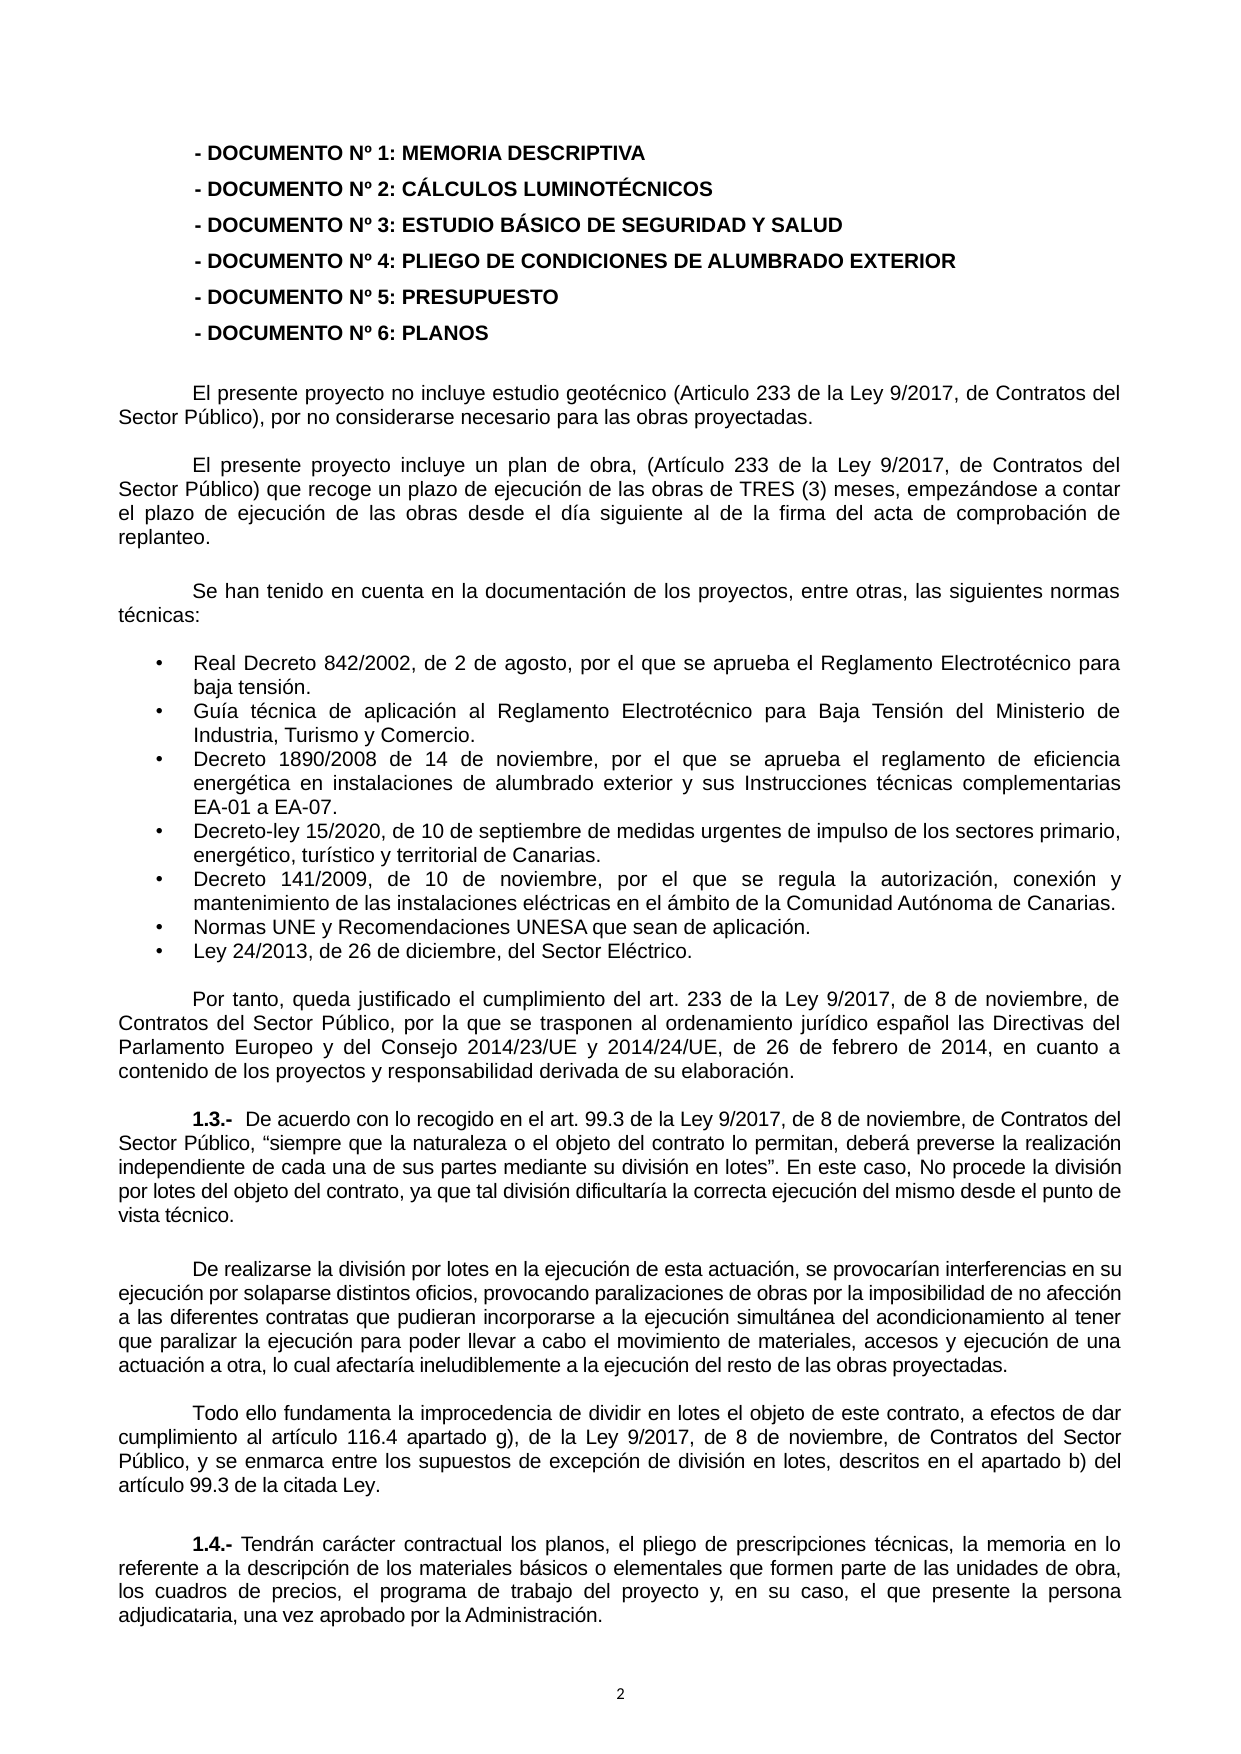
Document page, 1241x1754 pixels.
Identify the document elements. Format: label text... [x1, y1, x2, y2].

text El presente proyecto no incluye estudio geotécnico (Articulo 233 de la Ley 9/2017, de Contratos del Sector Público), por no considerarse necesario para las obras proyectadas. [118, 381, 1122, 429]
text - DOCUMENTO Nº 5: PRESUPUESTO [194, 285, 1122, 309]
text - DOCUMENTO Nº 6: PLANOS [194, 321, 1122, 345]
text - DOCUMENTO Nº 2: CÁLCULOS LUMINOTÉCNICOS [194, 177, 1122, 201]
list Normas UNE y Recomendaciones UNESA que sean de aplicación. [156, 915, 1122, 939]
text Se han tenido en cuenta en la documentación de los proyectos, entre otras, las siguientes normas técnicas: [118, 579, 1122, 627]
text - DOCUMENTO Nº 1: MEMORIA DESCRIPTIVA [194, 141, 1122, 165]
list Decreto 141/2009, de 10 de noviembre, por el que se regula la autorización, conexión y mantenimiento de las instalaciones eléctricas en el ámbito de la Comunidad Autónoma de Canarias. [156, 867, 1122, 915]
list Guía técnica de aplicación al Reglamento Electrotécnico para Baja Tensión del Ministerio de Industria, Turismo y Comercio. [156, 699, 1122, 747]
text - DOCUMENTO Nº 4: PLIEGO DE CONDICIONES DE ALUMBRADO EXTERIOR [194, 249, 1122, 273]
text 1.4.- Tendrán carácter contractual los planos, el pliego de prescripciones técnicas, la memoria en lo referente a la descripción de los materiales básicos o elementales que formen parte de las unidades de obra, los cuadros de precios, el programa de trabajo del proyecto y, en su caso, el que presente la persona adjudicataria, una vez aprobado por la Administración. [118, 1531, 1122, 1627]
text El presente proyecto incluye un plan de obra, (Artículo 233 de la Ley 9/2017, de Contratos del Sector Público) que recoge un plazo de ejecución de las obras de TRES (3) meses, empezándose a contar el plazo de ejecución de las obras desde el día siguiente al de la firma del acta de comprobación de replanteo. [118, 453, 1122, 548]
list Real Decreto 842/2002, de 2 de agosto, por el que se aprueba el Reglamento Electrotécnico para baja tensión. [156, 651, 1122, 699]
list Decreto 1890/2008 de 14 de noviembre, por el que se aprueba el reglamento de eficiencia energética en instalaciones de alumbrado exterior y sus Instrucciones técnicas complementarias EA-01 a EA-07. [156, 747, 1122, 819]
text - DOCUMENTO Nº 3: ESTUDIO BÁSICO DE SEGURIDAD Y SALUD [194, 213, 1122, 237]
text Todo ello fundamenta la improcedencia de dividir en lotes el objeto de este contrato, a efectos de dar cumplimiento al artículo 116.4 apartado g), de la Ley 9/2017, de 8 de noviembre, de Contratos del Sector Público, y se enmarca entre los supuestos de excepción de división en lotes, descritos en el apartado b) del artículo 99.3 de la citada Ley. [118, 1401, 1122, 1496]
text 1.3.- De acuerdo con lo recogido en el art. 99.3 de la Ley 9/2017, de 8 de noviembre, de Contratos del Sector Público, “siempre que la naturaleza o el objeto del contrato lo permitan, deberá preverse la realización independiente de cada una de sus partes mediante su división en lotes”. En este caso, No procede la división por lotes del objeto del contrato, ya que tal división dificultaría la correcta ejecución del mismo desde el punto de vista técnico. [118, 1107, 1122, 1227]
list Decreto-ley 15/2020, de 10 de septiembre de medidas urgentes de impulso de los sectores primario, energético, turístico y territorial de Canarias. [156, 819, 1122, 867]
list Ley 24/2013, de 26 de diciembre, del Sector Eléctrico. [156, 939, 1122, 963]
text Por tanto, queda justificado el cumplimiento del art. 233 de la Ley 9/2017, de 8 de noviembre, de Contratos del Sector Público, por la que se trasponen al ordenamiento jurídico español las Directivas del Parlamento Europeo y del Consejo 2014/23/UE y 2014/24/UE, de 26 de febrero de 2014, en cuanto a contenido de los proyectos y responsabilidad derivada de su elaboración. [118, 987, 1122, 1083]
text De realizarse la división por lotes en la ejecución de esta actuación, se provocarían interferencias en su ejecución por solaparse distintos oficios, provocando paralizaciones de obras por la imposibilidad de no afección a las diferentes contratas que pudieran incorporarse a la ejecución simultánea del acondicionamiento al tener que paralizar la ejecución para poder llevar a cabo el movimiento de materiales, accesos y ejecución de una actuación a otra, lo cual afectaría ineludiblemente a la ejecución del resto de las obras proyectadas. [118, 1257, 1122, 1377]
